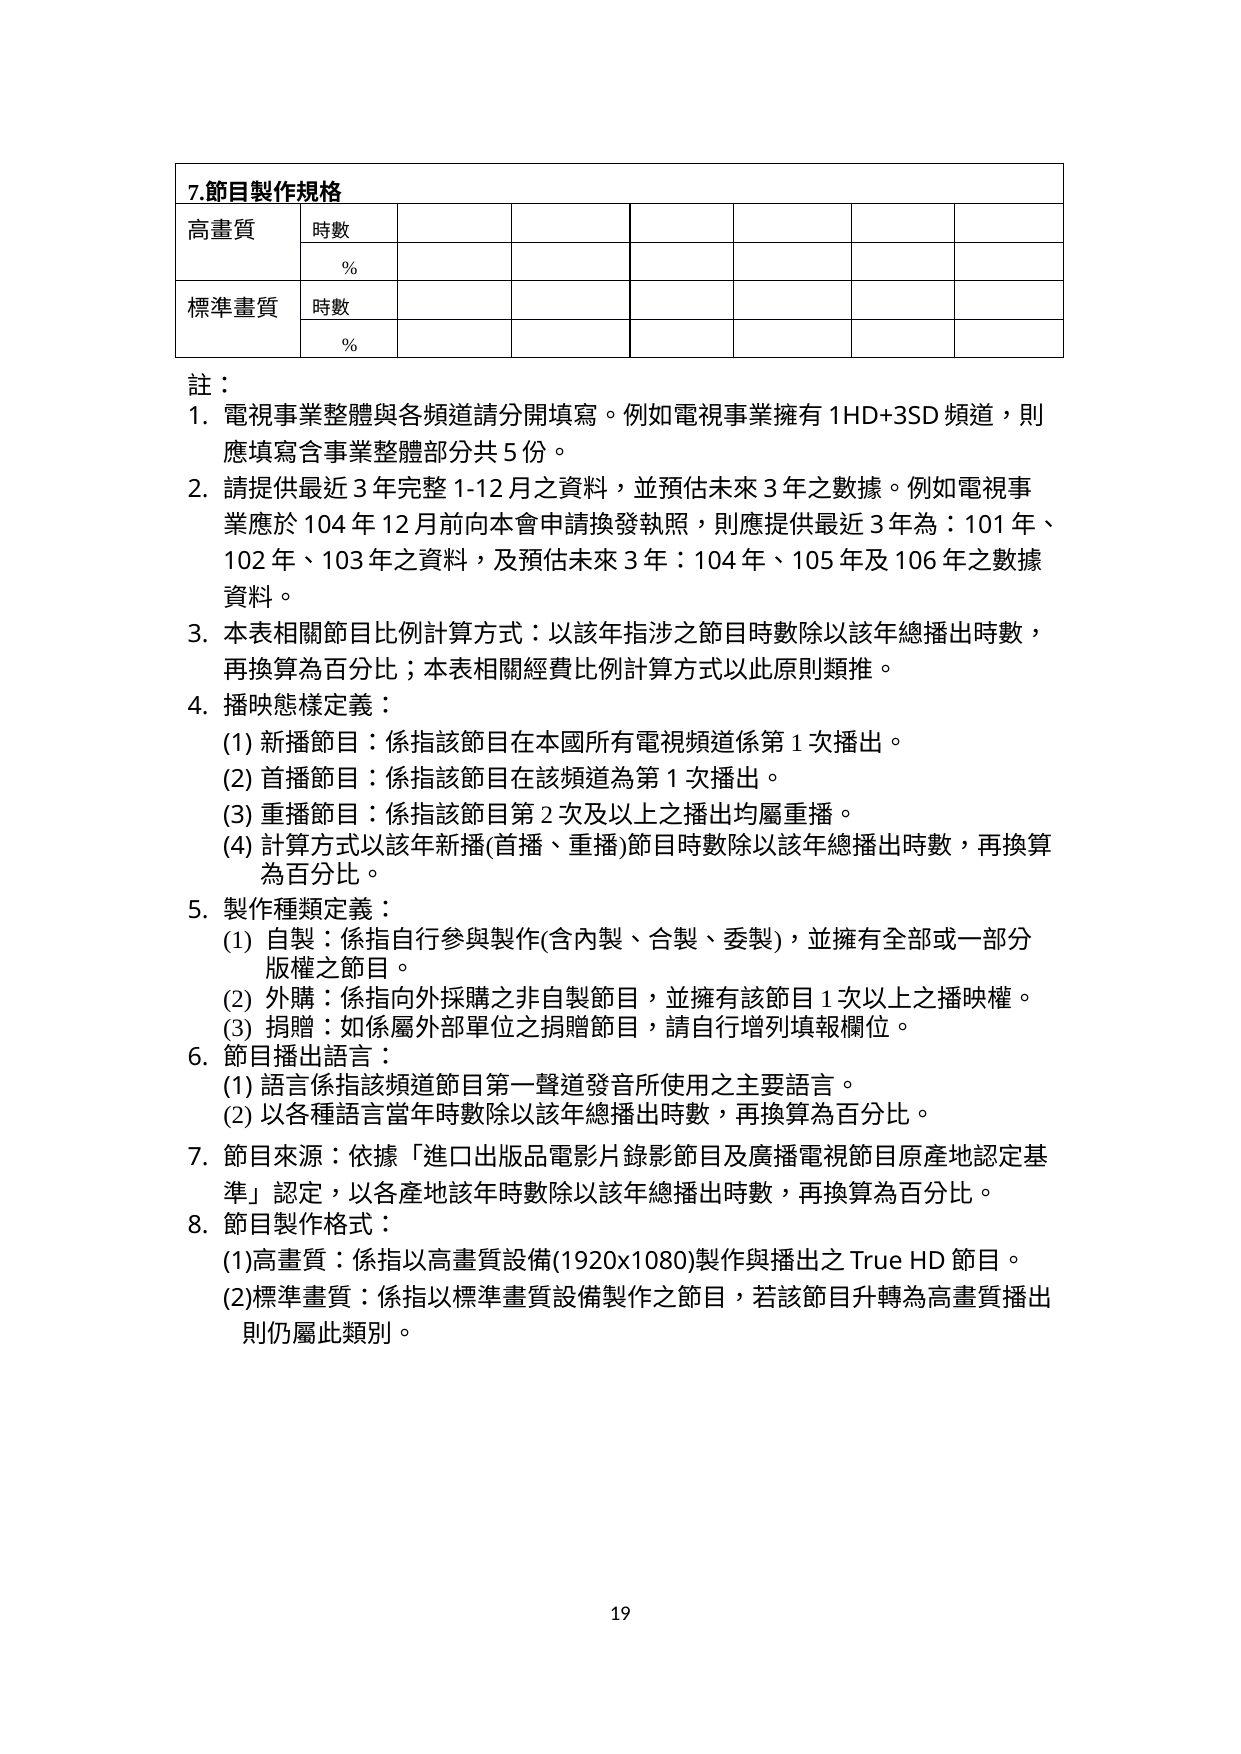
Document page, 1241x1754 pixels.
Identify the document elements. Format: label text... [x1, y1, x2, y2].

list 本表相關節目比例計算方式：以該年指涉之節目時數除以該年總播出時數，再換算為百分比；本表相關經費比例計算方式以此原則類推。 [187, 613, 1053, 686]
table_cell [852, 204, 954, 242]
table_cell [955, 320, 1063, 357]
table_cell [398, 320, 511, 357]
text 則仍屬此類別。 [223, 1313, 1053, 1349]
table_cell [852, 243, 954, 280]
table_cell 標準畫質 [176, 281, 300, 357]
table_cell [512, 204, 629, 242]
list 自製：係指自行參與製作(含內製、合製、委製)，並擁有全部或一部分版權之節目。 [223, 925, 1053, 984]
list 以各種語言當年時數除以該年總播出時數，再換算為百分比。 [223, 1100, 1053, 1129]
list 請提供最近3年完整1-12月之資料，並預估未來3年之數據。例如電視事業應於104年12月前向本會申請換發執照，則應提供最近3年為：101年、102年、103年之資料，及預估未來3年：104年、105年及106年之數據資料。 [187, 468, 1053, 613]
table_cell % [301, 320, 397, 357]
table_cell 時數 [301, 281, 397, 319]
table_cell [398, 281, 511, 319]
list 計算方式以該年新播(首播、重播)節目時數除以該年總播出時數，再換算為百分比。 [223, 831, 1053, 889]
table_cell [512, 281, 629, 319]
table_cell [734, 320, 851, 357]
table_cell [955, 243, 1063, 280]
table_cell 時數 [301, 204, 397, 242]
list 語言係指該頻道節目第一聲道發音所使用之主要語言。 [223, 1071, 1053, 1100]
table_cell [852, 281, 954, 319]
list 播映態樣定義： [187, 686, 1053, 722]
table_cell [631, 320, 733, 357]
list 外購：係指向外採購之非自製節目，並擁有該節目1次以上之播映權。 [223, 984, 1053, 1013]
table_cell [631, 243, 733, 280]
list 電視事業整體與各頻道請分開填寫。例如電視事業擁有1HD+3SD頻道，則應填寫含事業整體部分共5份。 [187, 396, 1053, 468]
table_cell [398, 204, 511, 242]
table_cell 7.節目製作規格 [176, 164, 1063, 203]
table_cell [734, 281, 851, 319]
text 註： [187, 358, 1053, 396]
table_cell [852, 320, 954, 357]
table_cell [955, 204, 1063, 242]
table_cell [734, 243, 851, 280]
table_cell [734, 204, 851, 242]
table_cell [512, 243, 629, 280]
table_cell % [301, 243, 397, 280]
list 製作種類定義： [187, 889, 1053, 925]
list 重播節目：係指該節目第2次及以上之播出均屬重播。 [223, 794, 1053, 831]
table_cell [631, 204, 733, 242]
table_cell [398, 243, 511, 280]
list 節目播出語言： [187, 1042, 1053, 1071]
text (1)高畫質：係指以高畫質設備(1920x1080)製作與播出之True HD節目。 [223, 1241, 1053, 1277]
table_cell [955, 281, 1063, 319]
list 新播節目：係指該節目在本國所有電視頻道係第1次播出。 [223, 722, 1053, 758]
list 節目製作格式： [187, 1204, 1053, 1241]
text (2)標準畫質：係指以標準畫質設備製作之節目，若該節目升轉為高畫質播出 [223, 1277, 1053, 1313]
list 節目來源：依據「進口出版品電影片錄影節目及廣播電視節目原產地認定基準」認定，以各產地該年時數除以該年總播出時數，再換算為百分比。 [187, 1129, 1053, 1204]
table_cell 高畫質 [176, 204, 300, 280]
table_cell [512, 320, 629, 357]
list 首播節目：係指該節目在該頻道為第1次播出。 [223, 758, 1053, 794]
list 捐贈：如係屬外部單位之捐贈節目，請自行增列填報欄位。 [223, 1013, 1053, 1042]
table_cell [631, 281, 733, 319]
